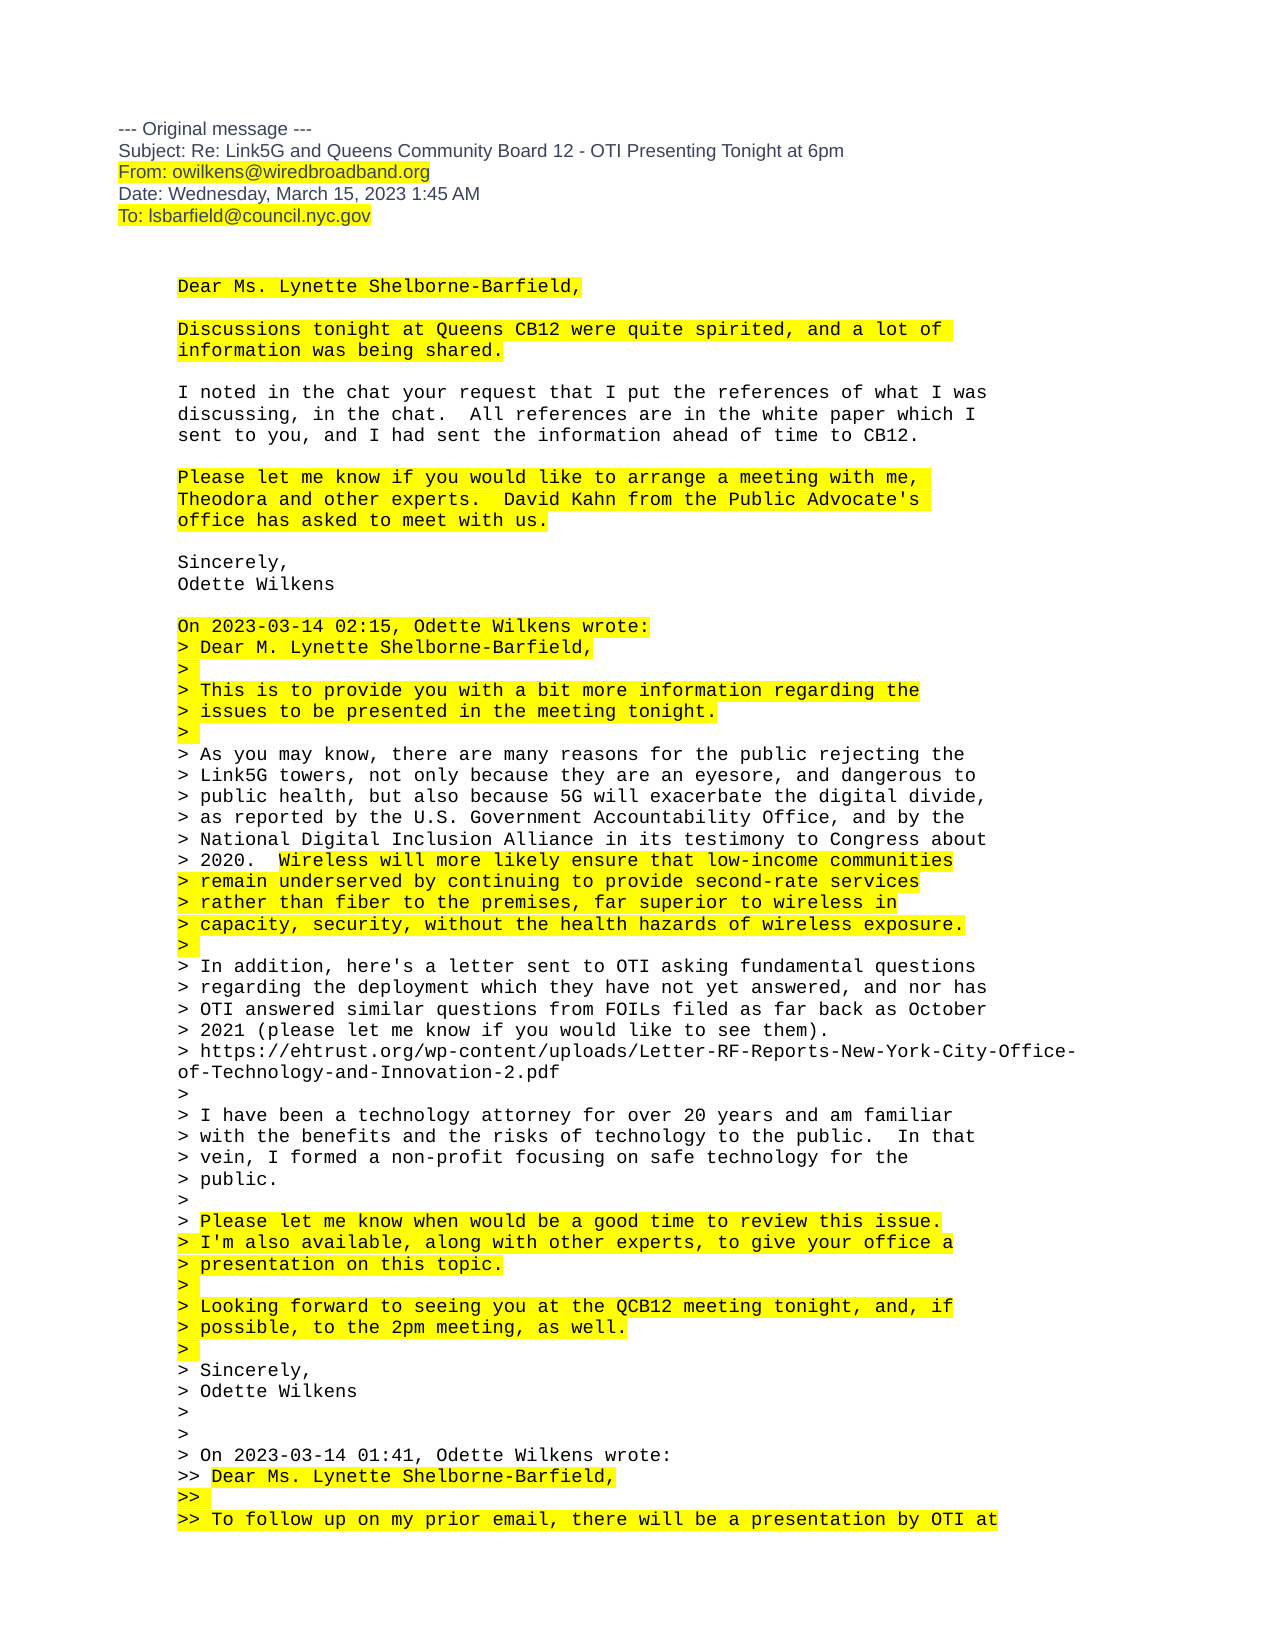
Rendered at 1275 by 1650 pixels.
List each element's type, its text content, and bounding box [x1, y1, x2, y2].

text discussing, in the chat. All references are in the white paper which I [177, 404, 1098, 426]
text > regarding the deployment which they have not yet answered, and nor has [177, 978, 1098, 999]
text > Please let me know when would be a good time to review this issue. [177, 1212, 1098, 1233]
text >> Dear Ms. Lynette Shelborne-Barfield, [177, 1467, 1098, 1488]
text > rather than fiber to the premises, far superior to wireless in [177, 893, 1098, 914]
text --- Original message --- [118, 118, 1157, 140]
text On 2023-03-14 02:15, Odette Wilkens wrote: [177, 617, 1098, 638]
text > Odette Wilkens [177, 1382, 1098, 1403]
text To: lsbarfield@council.nyc.gov [118, 204, 1157, 226]
text Date: Wednesday, March 15, 2023 1:45 AM [118, 183, 1157, 204]
text I noted in the chat your request that I put the references of what I was [177, 383, 1098, 404]
text > [177, 1276, 1098, 1297]
text Theodora and other experts. David Kahn from the Public Advocate's [177, 489, 1098, 511]
text > https://ehtrust.org/wp-content/uploads/Letter-RF-Reports-New-York-City-Office-of-Technology-and-Innovation-2.pdf [177, 1042, 1098, 1084]
text > with the benefits and the risks of technology to the public. In that [177, 1127, 1098, 1148]
text > as reported by the U.S. Government Accountability Office, and by the [177, 808, 1098, 829]
text >> [177, 1488, 1098, 1509]
text > presentation on this topic. [177, 1254, 1098, 1276]
text > public. [177, 1169, 1098, 1191]
text > 2020. Wireless will more likely ensure that low-income communities [177, 851, 1098, 872]
text > Dear M. Lynette Shelborne-Barfield, [177, 638, 1098, 659]
text Odette Wilkens [177, 574, 1098, 596]
text Dear Ms. Lynette Shelborne-Barfield, [177, 277, 1098, 298]
text Sincerely, [177, 553, 1098, 574]
text > issues to be presented in the meeting tonight. [177, 702, 1098, 723]
text > [177, 936, 1098, 957]
text > I'm also available, along with other experts, to give your office a [177, 1233, 1098, 1254]
text > National Digital Inclusion Alliance in its testimony to Congress about [177, 829, 1098, 851]
text office has asked to meet with us. [177, 511, 1098, 532]
text > public health, but also because 5G will exacerbate the digital divide, [177, 787, 1098, 808]
text > [177, 1191, 1098, 1212]
text > [177, 723, 1098, 744]
text > [177, 1339, 1098, 1361]
text From: owilkens@wiredbroadband.org [118, 161, 1157, 183]
text > Link5G towers, not only because they are an eyesore, and dangerous to [177, 766, 1098, 787]
text > vein, I formed a non-profit focusing on safe technology for the [177, 1148, 1098, 1169]
text > [177, 659, 1098, 681]
text > In addition, here's a letter sent to OTI asking fundamental questions [177, 957, 1098, 978]
text > capacity, security, without the health hazards of wireless exposure. [177, 914, 1098, 936]
text > As you may know, there are many reasons for the public rejecting the [177, 744, 1098, 766]
text > possible, to the 2pm meeting, as well. [177, 1318, 1098, 1339]
text > OTI answered similar questions from FOILs filed as far back as October [177, 999, 1098, 1021]
text > remain underserved by continuing to provide second-rate services [177, 872, 1098, 893]
text > 2021 (please let me know if you would like to see them). [177, 1021, 1098, 1042]
text > [177, 1084, 1098, 1106]
text sent to you, and I had sent the information ahead of time to CB12. [177, 426, 1098, 447]
text > This is to provide you with a bit more information regarding the [177, 681, 1098, 702]
text > Sincerely, [177, 1361, 1098, 1382]
text information was being shared. [177, 341, 1098, 362]
text Subject: Re: Link5G and Queens Community Board 12 - OTI Presenting Tonight at 6pm [118, 140, 1157, 161]
text >> To follow up on my prior email, there will be a presentation by OTI at [177, 1509, 1098, 1531]
text > [177, 1403, 1098, 1424]
text > I have been a technology attorney for over 20 years and am familiar [177, 1106, 1098, 1127]
text > Looking forward to seeing you at the QCB12 meeting tonight, and, if [177, 1297, 1098, 1318]
text > [177, 1424, 1098, 1446]
text Please let me know if you would like to arrange a meeting with me, [177, 468, 1098, 489]
text Discussions tonight at Queens CB12 were quite spirited, and a lot of [177, 319, 1098, 341]
text > On 2023-03-14 01:41, Odette Wilkens wrote: [177, 1446, 1098, 1467]
